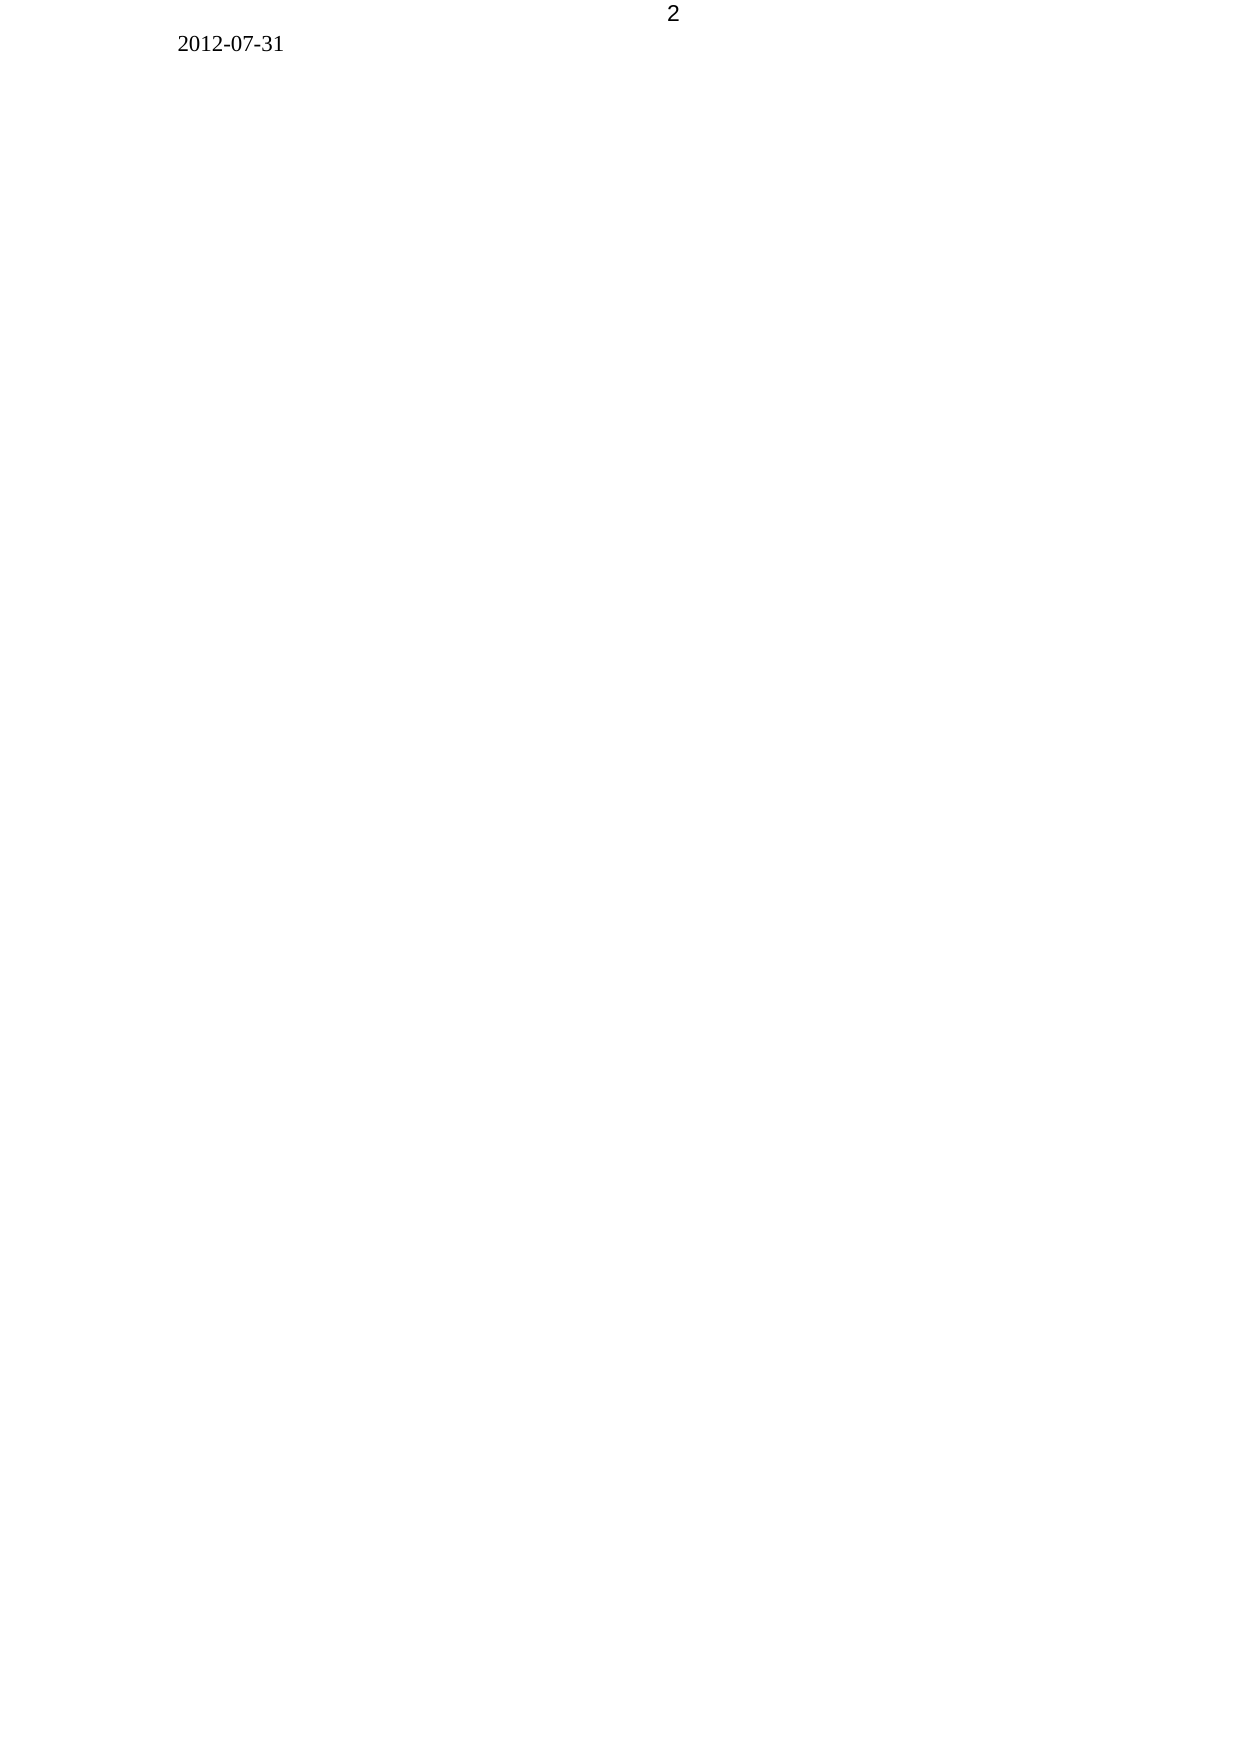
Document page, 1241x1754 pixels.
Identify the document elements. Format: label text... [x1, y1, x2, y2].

text 2012-07-31 [177, 29, 1169, 56]
